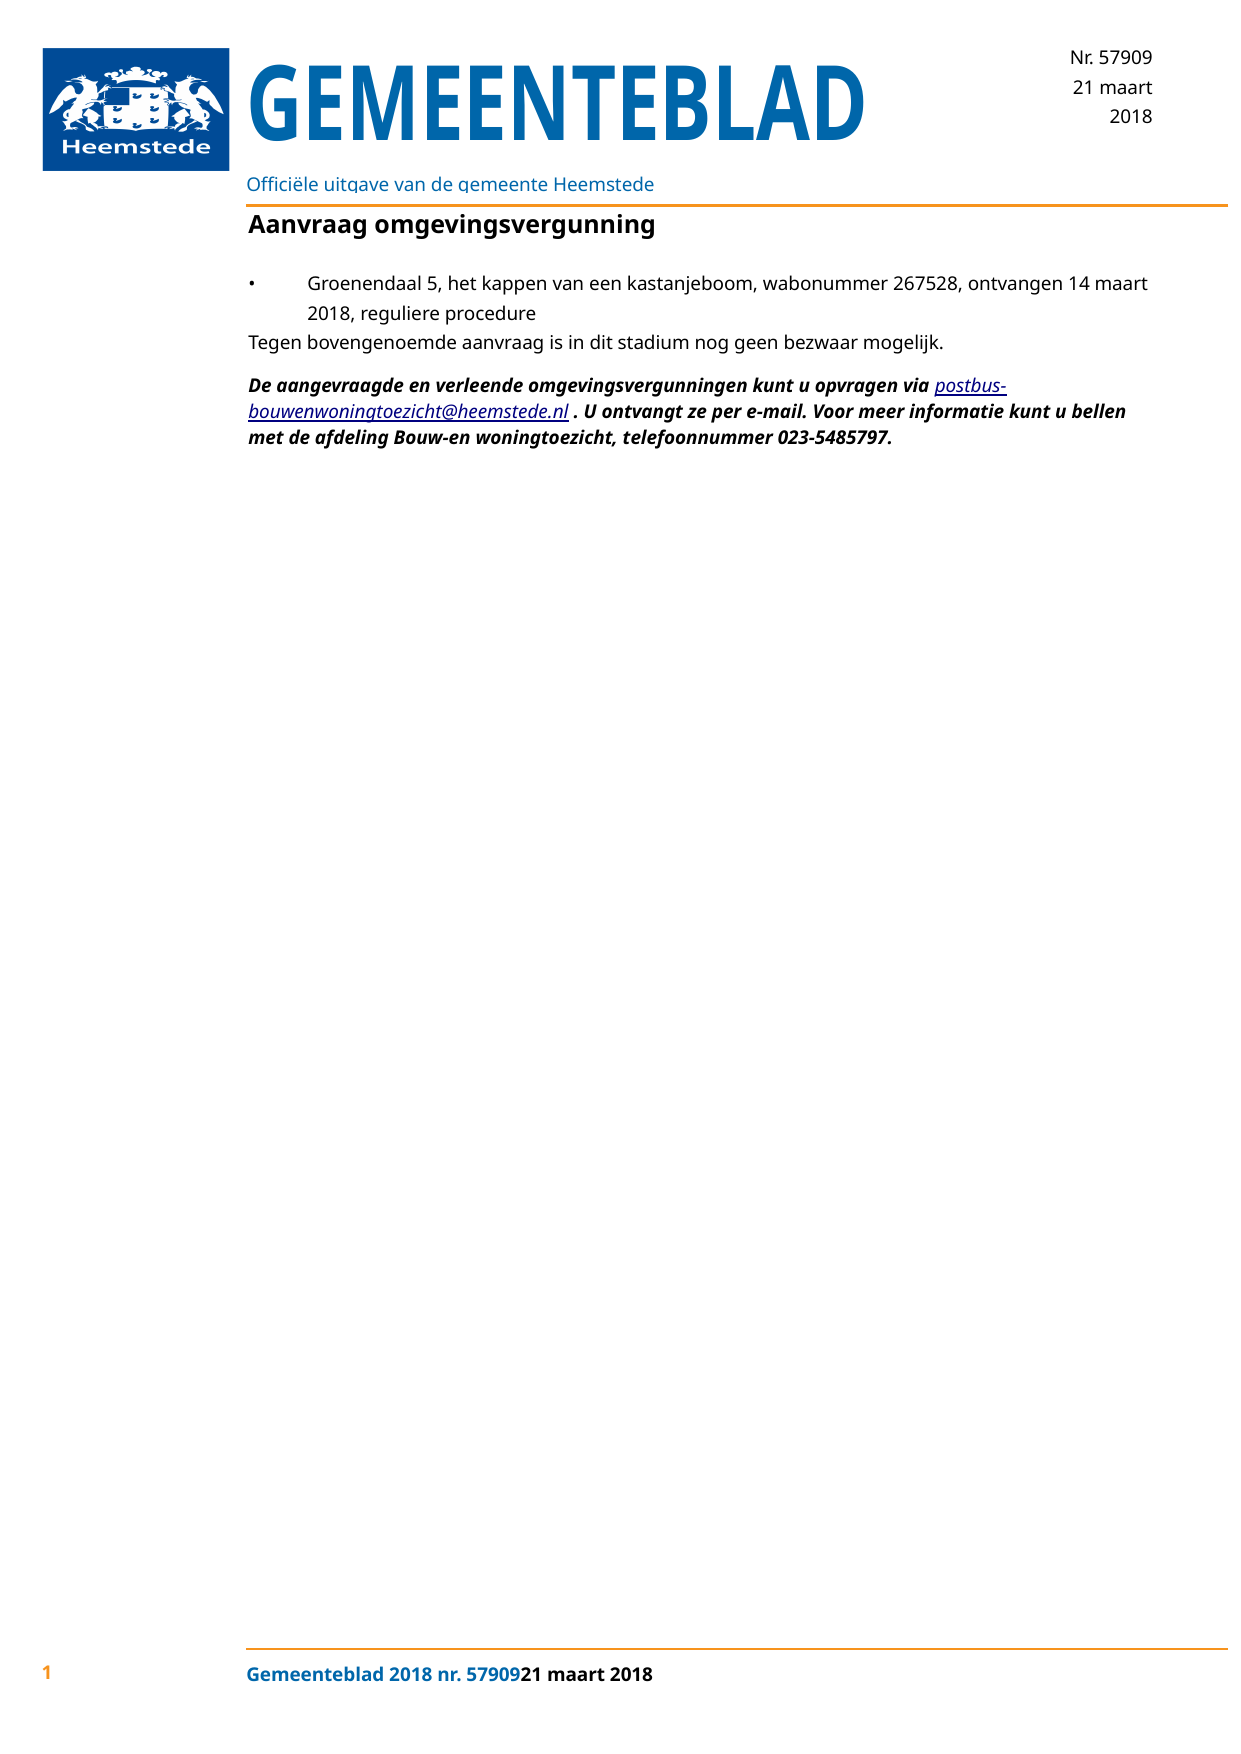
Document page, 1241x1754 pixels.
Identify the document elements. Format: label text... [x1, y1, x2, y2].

text Tegen bovengenoemde aanvraag is in dit stadium nog geen bezwaar mogelijk. [248, 329, 1152, 355]
picture [41, 47, 231, 172]
text Aanvraag omgevingsvergunning [248, 207, 1152, 241]
text De aangevraagde en verleende omgevingsvergunningen kunt u opvragen via postbus-bouwenwoningtoezicht@heemstede.nl . U ontvangt ze per e-mail. Voor meer informatie kunt u bellen met de afdeling Bouw-en woningtoezicht, telefoonnummer 023-5485797. [248, 373, 1152, 450]
list Groenendaal 5, het kappen van een kastanjeboom, wabonummer 267528, ontvangen 14 maart 2018, reguliere procedure [248, 270, 1152, 326]
